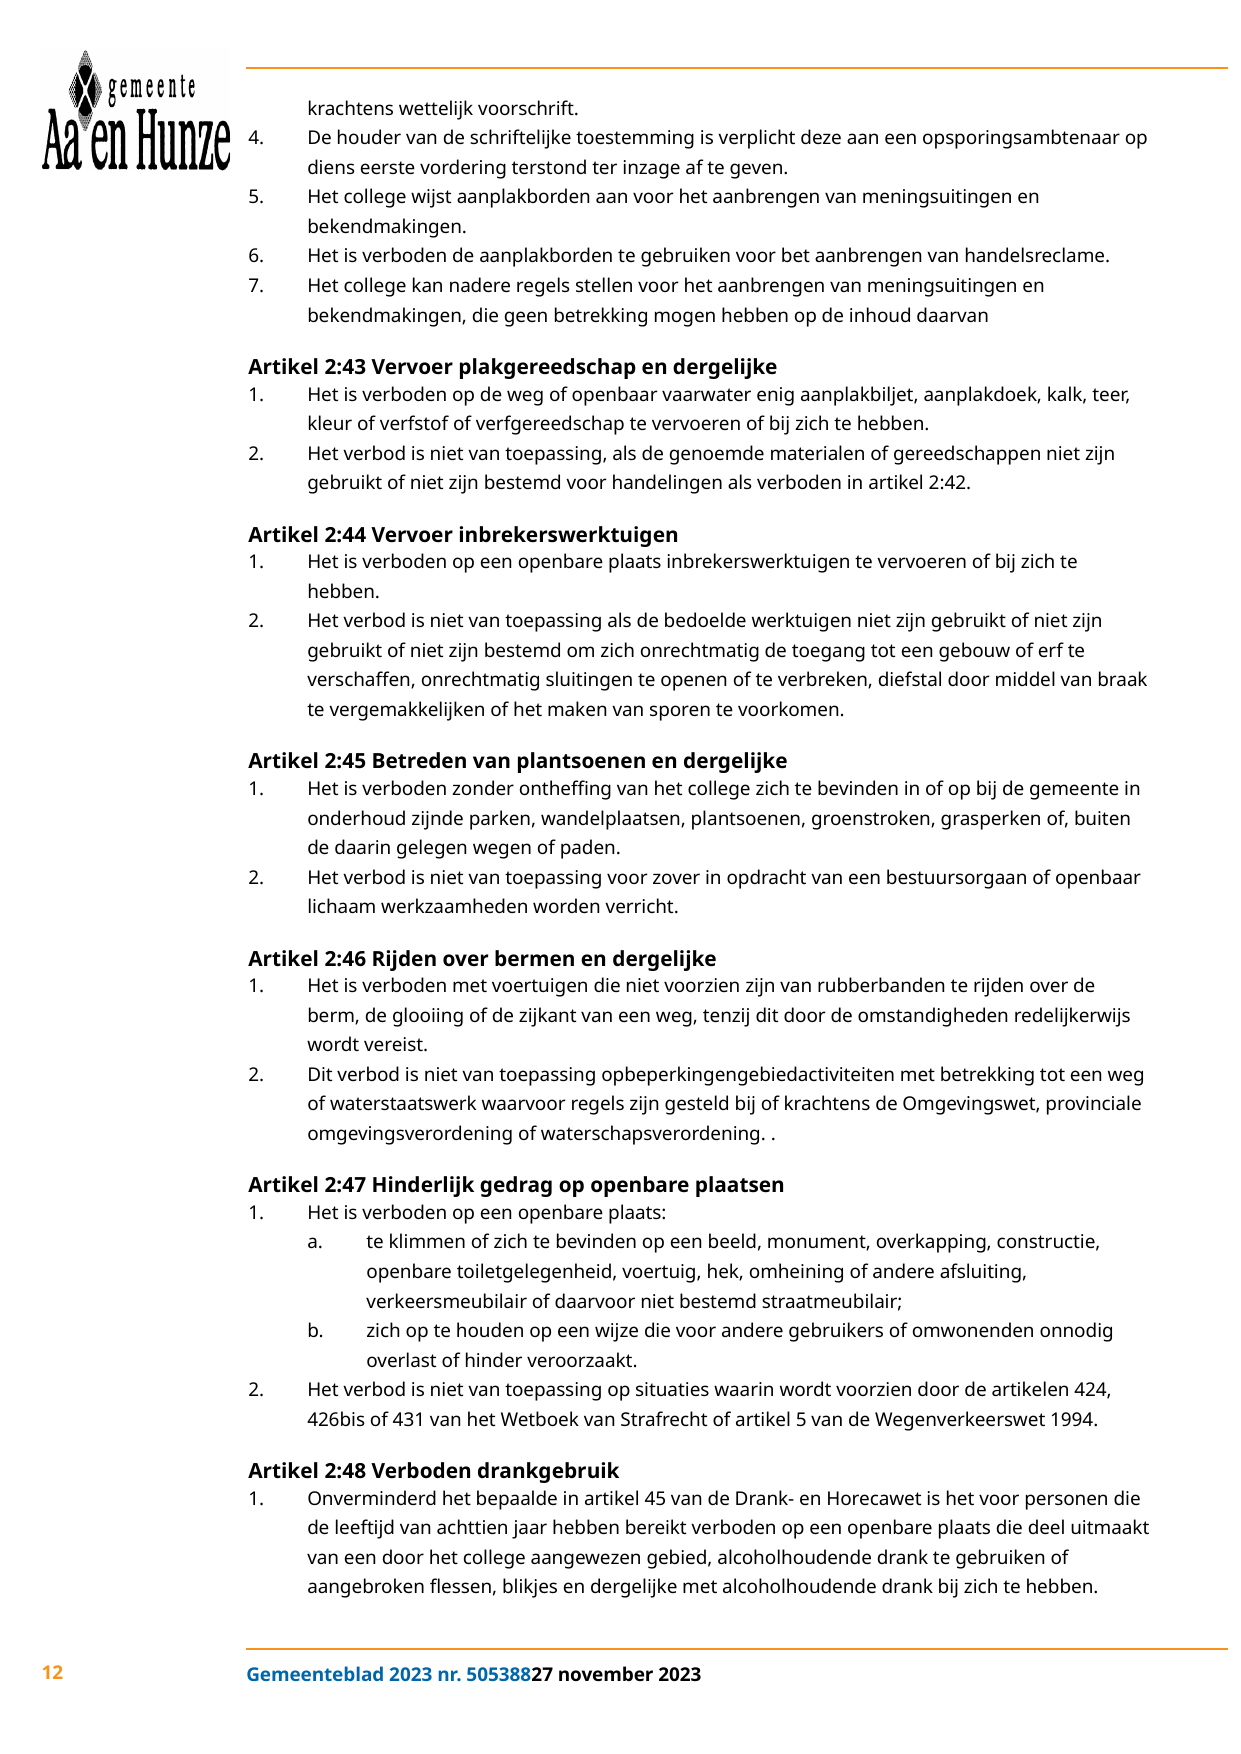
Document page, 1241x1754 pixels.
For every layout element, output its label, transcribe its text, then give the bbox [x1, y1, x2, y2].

text Artikel 2:48 Verboden drankgebruik [248, 1457, 1152, 1485]
list Het is verboden op een openbare plaats: [248, 1199, 1152, 1225]
list Het verbod is niet van toepassing op situaties waarin wordt voorzien door de artikelen 424, 426bis of 431 van het Wetboek van Strafrecht of artikel 5 van de Wegenverkeerswet 1994. [248, 1377, 1152, 1432]
list Het is verboden zonder ontheffing van het college zich te bevinden in of op bij de gemeente in onderhoud zijnde parken, wandelplaatsen, plantsoenen, groenstroken, grasperken of, buiten de daarin gelegen wegen of paden. [248, 775, 1152, 860]
list Het is verboden op de weg of openbaar vaarwater enig aanplakbiljet, aanplakdoek, kalk, teer, kleur of verfstof of verfgereedschap te vervoeren of bij zich te hebben. [248, 381, 1152, 436]
text Artikel 2:43 Vervoer plakgereedschap en dergelijke [248, 352, 1152, 381]
text Artikel 2:45 Betreden van plantsoenen en dergelijke [248, 747, 1152, 775]
list zich op te houden op een wijze die voor andere gebruikers of omwonenden onnodig overlast of hinder veroorzaakt. [307, 1317, 1152, 1373]
list te klimmen of zich te bevinden op een beeld, monument, overkapping, constructie, openbare toiletgelegenheid, voertuig, hek, omheining of andere afsluiting, verkeersmeubilair of daarvoor niet bestemd straatmeubilair; [307, 1229, 1152, 1313]
list Het college wijst aanplakborden aan voor het aanbrengen van meningsuitingen en bekendmakingen. [248, 183, 1152, 239]
list Dit verbod is niet van toepassing opbeperkingengebiedactiviteiten met betrekking tot een weg of waterstaatswerk waarvoor regels zijn gesteld bij of krachtens de Omgevingswet, provinciale omgevingsverordening of waterschapsverordening. . [248, 1061, 1152, 1146]
list Het verbod is niet van toepassing, als de genoemde materialen of gereedschappen niet zijn gebruikt of niet zijn bestemd voor handelingen als verboden in artikel 2:42. [248, 440, 1152, 495]
list Onverminderd het bepaalde in artikel 45 van de Drank- en Horecawet is het voor personen die de leeftijd van achttien jaar hebben bereikt verboden op een openbare plaats die deel uitmaakt van een door het college aangewezen gebied, alcoholhoudende drank te gebruiken of aangebroken flessen, blikjes en dergelijke met alcoholhoudende drank bij zich te hebben. [248, 1485, 1152, 1599]
list Het is verboden op een openbare plaats inbrekerswerktuigen te vervoeren of bij zich te hebben. [248, 548, 1152, 604]
list Het is verboden met voertuigen die niet voorzien zijn van rubberbanden te rijden over de berm, de glooiing of de zijkant van een weg, tenzij dit door de omstandigheden redelijkerwijs wordt vereist. [248, 972, 1152, 1057]
list Het college kan nadere regels stellen voor het aanbrengen van meningsuitingen en bekendmakingen, die geen betrekking mogen hebben op de inhoud daarvan [248, 272, 1152, 328]
list Het verbod is niet van toepassing als de bedoelde werktuigen niet zijn gebruikt of niet zijn gebruikt of niet zijn bestemd om zich onrechtmatig de toegang tot een gebouw of erf te verschaffen, onrechtmatig sluitingen te openen of te verbreken, diefstal door middel van braak te vergemakkelijken of het maken van sporen te voorkomen. [248, 607, 1152, 722]
text Artikel 2:44 Vervoer inbrekerswerktuigen [248, 520, 1152, 548]
list Het is verboden de aanplakborden te gebruiken voor bet aanbrengen van handelsreclame. [248, 243, 1152, 268]
text Artikel 2:47 Hinderlijk gedrag op openbare plaatsen [248, 1171, 1152, 1199]
list Het verbod is niet van toepassing voor zover in opdracht van een bestuursorgaan of openbaar lichaam werkzaamheden worden verricht. [248, 864, 1152, 919]
picture [41, 47, 231, 172]
text Artikel 2:46 Rijden over bermen en dergelijke [248, 944, 1152, 972]
list krachtens wettelijk voorschrift. [248, 95, 1152, 121]
list De houder van de schriftelijke toestemming is verplicht deze aan een opsporingsambtenaar op diens eerste vordering terstond ter inzage af te geven. [248, 124, 1152, 180]
